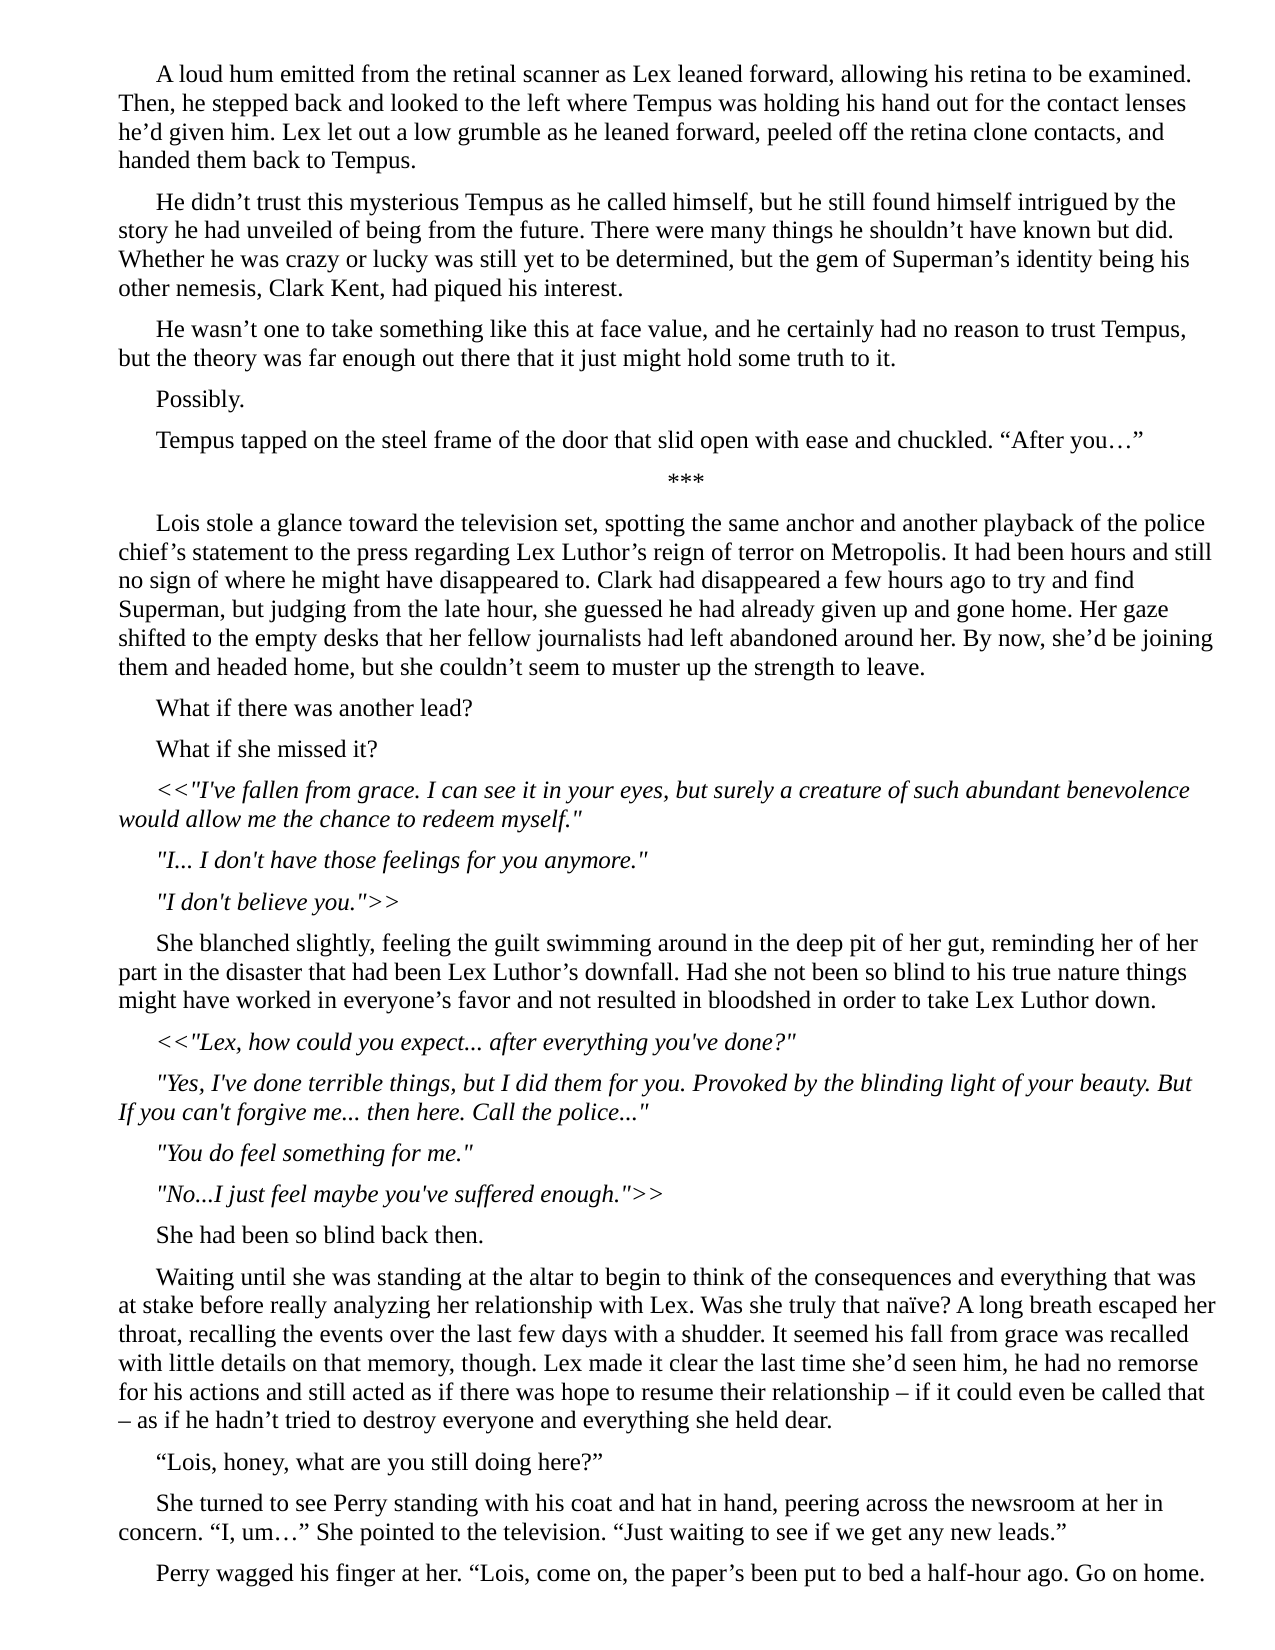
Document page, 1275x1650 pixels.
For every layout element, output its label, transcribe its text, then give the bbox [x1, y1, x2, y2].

text He wasn’t one to take something like this at face value, and he certainly had no reason to trust Tempus, but the theory was far enough out there that it just might hold some truth to it. [118, 314, 1216, 372]
text "You do feel something for me." [118, 1138, 1216, 1167]
text She had been so blind back then. [118, 1220, 1216, 1249]
text A loud hum emitted from the retinal scanner as Lex leaned forward, allowing his retina to be examined. Then, he stepped back and looked to the left where Tempus was holding his hand out for the contact lenses he’d given him. Lex let out a low grumble as he leaned forward, peeled off the retina clone contacts, and handed them back to Tempus. [118, 59, 1216, 174]
text Tempus tapped on the steel frame of the door that slid open with ease and chuckled. “After you…” [118, 425, 1216, 454]
text He didn’t trust this mysterious Tempus as he called himself, but he still found himself intrigued by the story he had unveiled of being from the future. There were many things he shouldn’t have known but did. Whether he was crazy or lucky was still yet to be determined, but the gem of Superman’s identity being his other nemesis, Clark Kent, had piqued his interest. [118, 187, 1216, 302]
text "I don't believe you.">> [118, 887, 1216, 915]
text “Lois, honey, what are you still doing here?” [118, 1447, 1216, 1475]
text Lois stole a glance toward the television set, spotting the same anchor and another playback of the police chief’s statement to the press regarding Lex Luthor’s reign of terror on Metropolis. It had been hours and still no sign of where he might have disappeared to. Clark had disappeared a few hours ago to try and find Superman, but judging from the late hour, she guessed he had already given up and gone home. Her gaze shifted to the empty desks that her fellow journalists had left abandoned around her. By now, she’d be joining them and headed home, but she couldn’t seem to muster up the strength to leave. [118, 508, 1216, 680]
text What if she missed it? [118, 734, 1216, 763]
text <<"I've fallen from grace. I can see it in your eyes, but surely a creature of such abundant benevolence would allow me the chance to redeem myself." [118, 775, 1216, 833]
text *** [118, 467, 1216, 495]
text <<"Lex, how could you expect... after everything you've done?" [118, 1027, 1216, 1055]
text Possibly. [118, 384, 1216, 413]
text "No...I just feel maybe you've suffered enough.">> [118, 1179, 1216, 1208]
text "I... I don't have those feelings for you anymore." [118, 845, 1216, 874]
text She turned to see Perry standing with his coat and hat in hand, peering across the newsroom at her in concern. “I, um…” She pointed to the television. “Just waiting to see if we get any new leads.” [118, 1488, 1216, 1545]
text What if there was another lead? [118, 693, 1216, 722]
text Perry wagged his finger at her. “Lois, come on, the paper’s been put to bed a half-hour ago. Go on home. [118, 1558, 1216, 1587]
text "Yes, I've done terrible things, but I did them for you. Provoked by the blinding light of your beauty. But If you can't forgive me... then here. Call the police..." [118, 1068, 1216, 1125]
text She blanched slightly, feeling the guilt swimming around in the deep pit of her gut, reminding her of her part in the disaster that had been Lex Luthor’s downfall. Had she not been so blind to his true nature things might have worked in everyone’s favor and not resulted in bloodshed in order to take Lex Luthor down. [118, 928, 1216, 1014]
text Waiting until she was standing at the altar to begin to think of the consequences and everything that was at stake before really analyzing her relationship with Lex. Was she truly that naïve? A long breath escaped her throat, recalling the events over the last few days with a shudder. It seemed his fall from grace was recalled with little details on that memory, though. Lex made it clear the last time she’d seen him, he had no remorse for his actions and still acted as if there was hope to resume their relationship – if it could even be called that – as if he hadn’t tried to destroy everyone and everything she held dear. [118, 1262, 1216, 1434]
